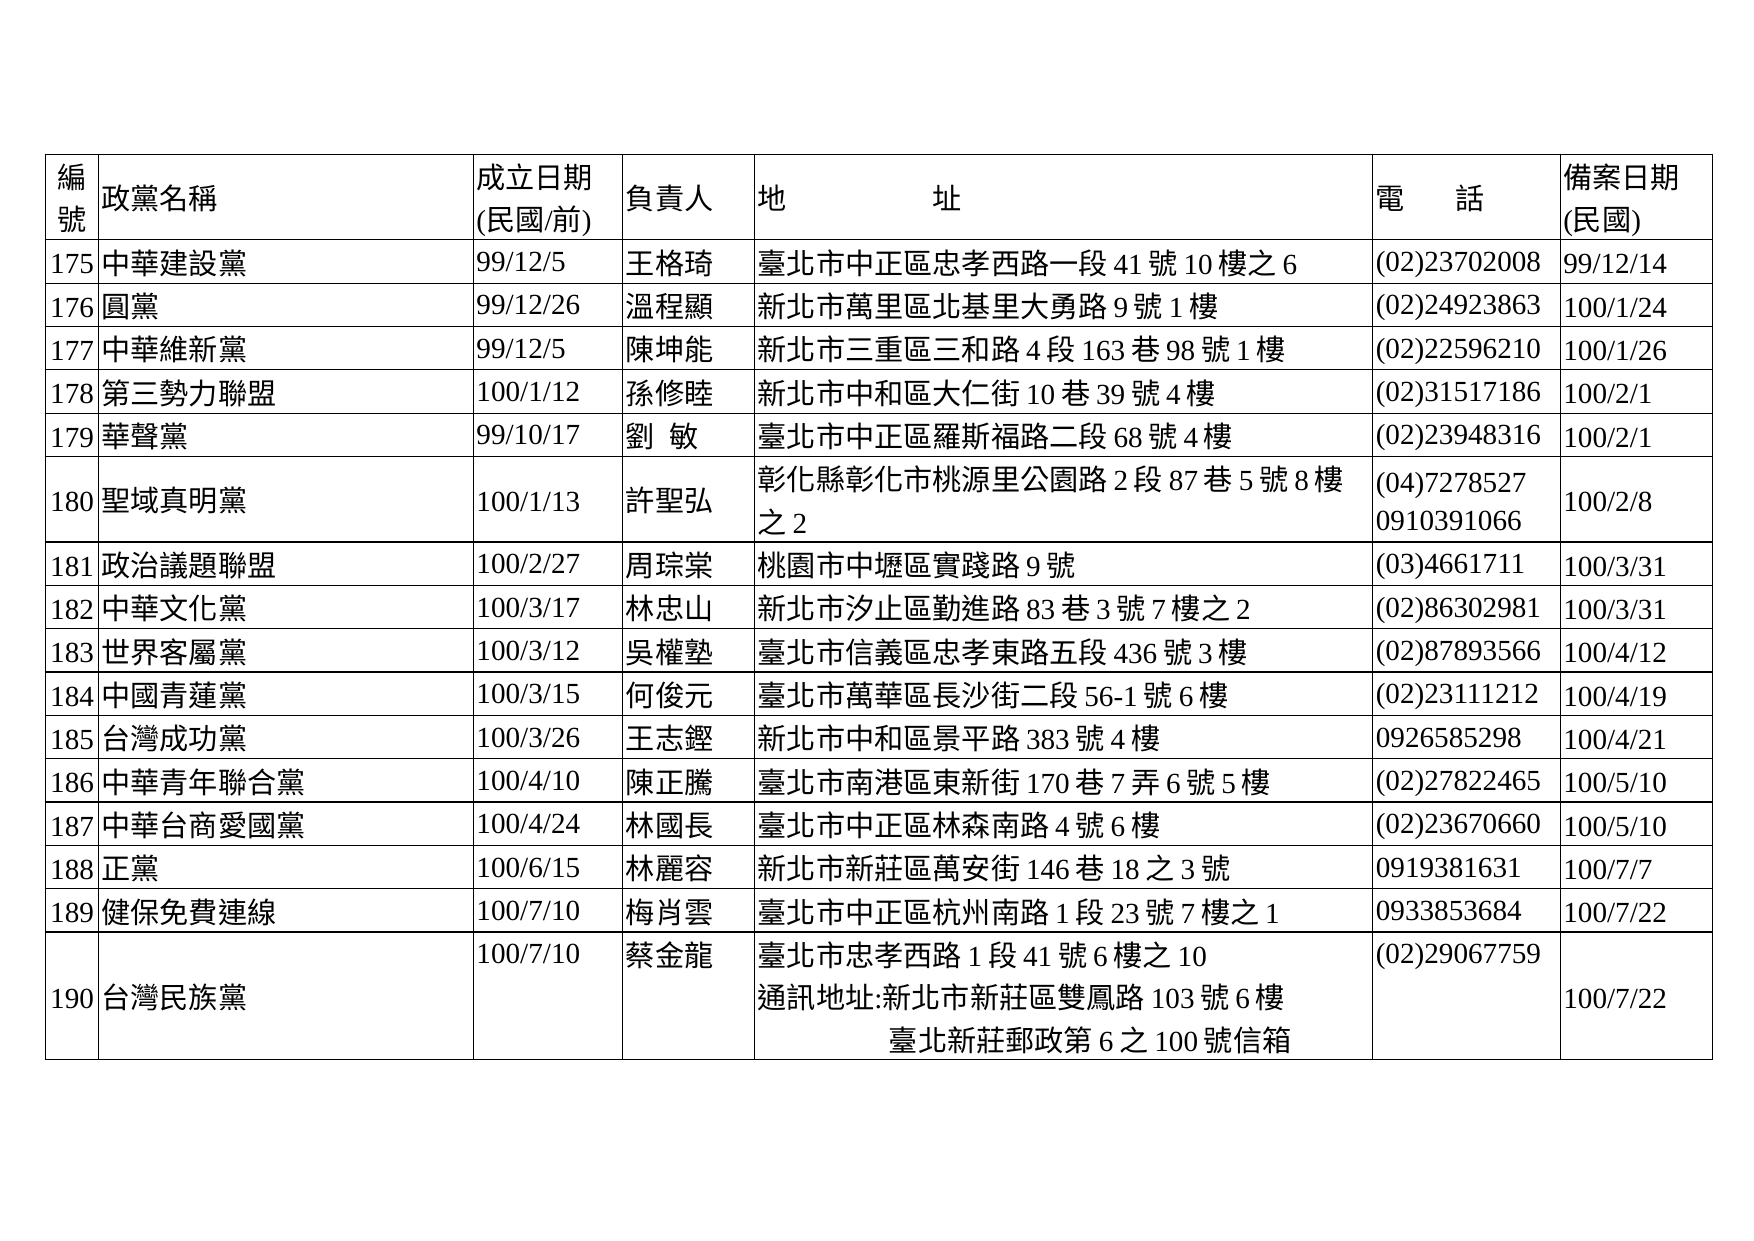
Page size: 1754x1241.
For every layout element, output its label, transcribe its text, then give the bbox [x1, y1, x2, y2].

table_header 電 話 [1373, 155, 1560, 239]
table_cell 臺北市中正區羅斯福路二段68號4樓 [755, 414, 1372, 456]
table_cell 臺北市忠孝西路1段41號6樓之10 通訊地址:新北市新莊區雙鳳路103號6樓 臺北新莊郵政第6之100號信箱 [755, 933, 1372, 1059]
table_cell 新北市中和區大仁街10巷39號4樓 [755, 370, 1372, 412]
table_cell (02)24923863 [1373, 284, 1560, 326]
table_cell 182 [46, 586, 98, 628]
table_cell 台灣成功黨 [99, 716, 473, 758]
table_cell 100/5/10 [1561, 803, 1712, 845]
table_cell 溫程顯 [623, 284, 754, 326]
table_cell (02)27822465 [1373, 759, 1560, 801]
table_cell 181 [46, 543, 98, 585]
table_cell 中國青蓮黨 [99, 673, 473, 715]
table_cell 99/12/26 [474, 284, 622, 326]
table_cell 政治議題聯盟 [99, 543, 473, 585]
table_cell 中華台商愛國黨 [99, 803, 473, 845]
table_cell 新北市中和區景平路383號4樓 [755, 716, 1372, 758]
table_cell (02)31517186 [1373, 370, 1560, 412]
table_cell 林國長 [623, 803, 754, 845]
table_cell 王格琦 [623, 240, 754, 282]
table_cell 桃園市中壢區實踐路9號 [755, 543, 1372, 585]
table_cell 0933853684 [1373, 889, 1560, 931]
table_cell 林麗容 [623, 846, 754, 888]
table_cell 孫修睦 [623, 370, 754, 412]
table_header 政黨名稱 [99, 155, 473, 239]
table_cell 陳正騰 [623, 759, 754, 801]
table_cell 世界客屬黨 [99, 629, 473, 671]
table_cell 100/7/22 [1561, 933, 1712, 1059]
table_cell 175 [46, 240, 98, 282]
table_cell (02)23702008 [1373, 240, 1560, 282]
table_cell 林忠山 [623, 586, 754, 628]
table_cell 100/6/15 [474, 846, 622, 888]
table_cell (02)23948316 [1373, 414, 1560, 456]
table_cell 100/1/26 [1561, 327, 1712, 369]
table_cell 100/2/1 [1561, 414, 1712, 456]
table_cell 健保免費連線 [99, 889, 473, 931]
table_cell 100/4/24 [474, 803, 622, 845]
table_cell 100/4/10 [474, 759, 622, 801]
table_cell 王志鏗 [623, 716, 754, 758]
table_cell 99/12/5 [474, 240, 622, 282]
table_cell 100/7/10 [474, 889, 622, 931]
table_cell 華聲黨 [99, 414, 473, 456]
table_cell (03)4661711 [1373, 543, 1560, 585]
table_cell (02)23111212 [1373, 673, 1560, 715]
table_cell (02)87893566 [1373, 629, 1560, 671]
table_cell 99/10/17 [474, 414, 622, 456]
table_cell 新北市汐止區勤進路83巷3號7樓之2 [755, 586, 1372, 628]
table_cell 新北市新莊區萬安街146巷18之3號 [755, 846, 1372, 888]
table_cell 100/3/15 [474, 673, 622, 715]
table_cell 何俊元 [623, 673, 754, 715]
table_cell 100/2/27 [474, 543, 622, 585]
table_cell 中華青年聯合黨 [99, 759, 473, 801]
table_cell 185 [46, 716, 98, 758]
table_cell 176 [46, 284, 98, 326]
table_cell 第三勢力聯盟 [99, 370, 473, 412]
table_cell 100/4/19 [1561, 673, 1712, 715]
table_cell (02)86302981 [1373, 586, 1560, 628]
table_cell 100/3/31 [1561, 543, 1712, 585]
table_cell 179 [46, 414, 98, 456]
table_cell 100/1/24 [1561, 284, 1712, 326]
table_cell 187 [46, 803, 98, 845]
table_cell 中華維新黨 [99, 327, 473, 369]
table_cell 100/5/10 [1561, 759, 1712, 801]
table_cell 183 [46, 629, 98, 671]
table_cell 188 [46, 846, 98, 888]
table_cell 0919381631 [1373, 846, 1560, 888]
table_cell 0926585298 [1373, 716, 1560, 758]
table_cell (04)7278527 0910391066 [1373, 457, 1560, 541]
table_cell (02)22596210 [1373, 327, 1560, 369]
table_cell 台灣民族黨 [99, 933, 473, 1059]
table_cell 100/3/31 [1561, 586, 1712, 628]
table_header 備案日期 (民國) [1561, 155, 1712, 239]
table_cell 中華文化黨 [99, 586, 473, 628]
table_cell 中華建設黨 [99, 240, 473, 282]
table_cell 新北市萬里區北基里大勇路9號1樓 [755, 284, 1372, 326]
table_cell 100/1/13 [474, 457, 622, 541]
table_cell 圓黨 [99, 284, 473, 326]
table_cell 100/3/17 [474, 586, 622, 628]
table_cell 189 [46, 889, 98, 931]
table_cell 彰化縣彰化市桃源里公園路2段87巷5號8樓之2 [755, 457, 1372, 541]
table_cell 臺北市南港區東新街170巷7弄6號5樓 [755, 759, 1372, 801]
table_cell 100/3/26 [474, 716, 622, 758]
table_cell 吳權塾 [623, 629, 754, 671]
table_cell 陳坤能 [623, 327, 754, 369]
table_cell 100/3/12 [474, 629, 622, 671]
table_cell 許聖弘 [623, 457, 754, 541]
table_cell 177 [46, 327, 98, 369]
table_cell 臺北市中正區林森南路4號6樓 [755, 803, 1372, 845]
table_cell 180 [46, 457, 98, 541]
table_cell 99/12/14 [1561, 240, 1712, 282]
table_header 編號 [46, 155, 98, 239]
table_cell 190 [46, 933, 98, 1059]
table_cell 184 [46, 673, 98, 715]
table_cell 178 [46, 370, 98, 412]
table_cell 臺北市萬華區長沙街二段56-1號6樓 [755, 673, 1372, 715]
table_cell 梅肖雲 [623, 889, 754, 931]
table_cell 100/2/8 [1561, 457, 1712, 541]
table_cell 100/7/10 [474, 933, 622, 1059]
table_cell 186 [46, 759, 98, 801]
table_cell 100/4/21 [1561, 716, 1712, 758]
table_header 負責人 [623, 155, 754, 239]
table_cell 周琮棠 [623, 543, 754, 585]
table_header 地 址 [755, 155, 1372, 239]
table_header 成立日期 (民國/前) [474, 155, 622, 239]
table_cell 臺北市中正區忠孝西路一段41號10樓之6 [755, 240, 1372, 282]
table_cell (02)29067759 [1373, 933, 1560, 1059]
table_cell 100/7/22 [1561, 889, 1712, 931]
table_cell 新北市三重區三和路4段163巷98號1樓 [755, 327, 1372, 369]
table_cell (02)23670660 [1373, 803, 1560, 845]
table_cell 100/1/12 [474, 370, 622, 412]
table_cell 99/12/5 [474, 327, 622, 369]
table_cell 100/7/7 [1561, 846, 1712, 888]
table_cell 臺北市中正區杭州南路1段23號7樓之1 [755, 889, 1372, 931]
table_cell 100/2/1 [1561, 370, 1712, 412]
table_cell 正黨 [99, 846, 473, 888]
table_cell 蔡金龍 [623, 933, 754, 1059]
table_cell 聖域真明黨 [99, 457, 473, 541]
table_cell 劉 敏 [623, 414, 754, 456]
table_cell 臺北市信義區忠孝東路五段436號3樓 [755, 629, 1372, 671]
table_cell 100/4/12 [1561, 629, 1712, 671]
